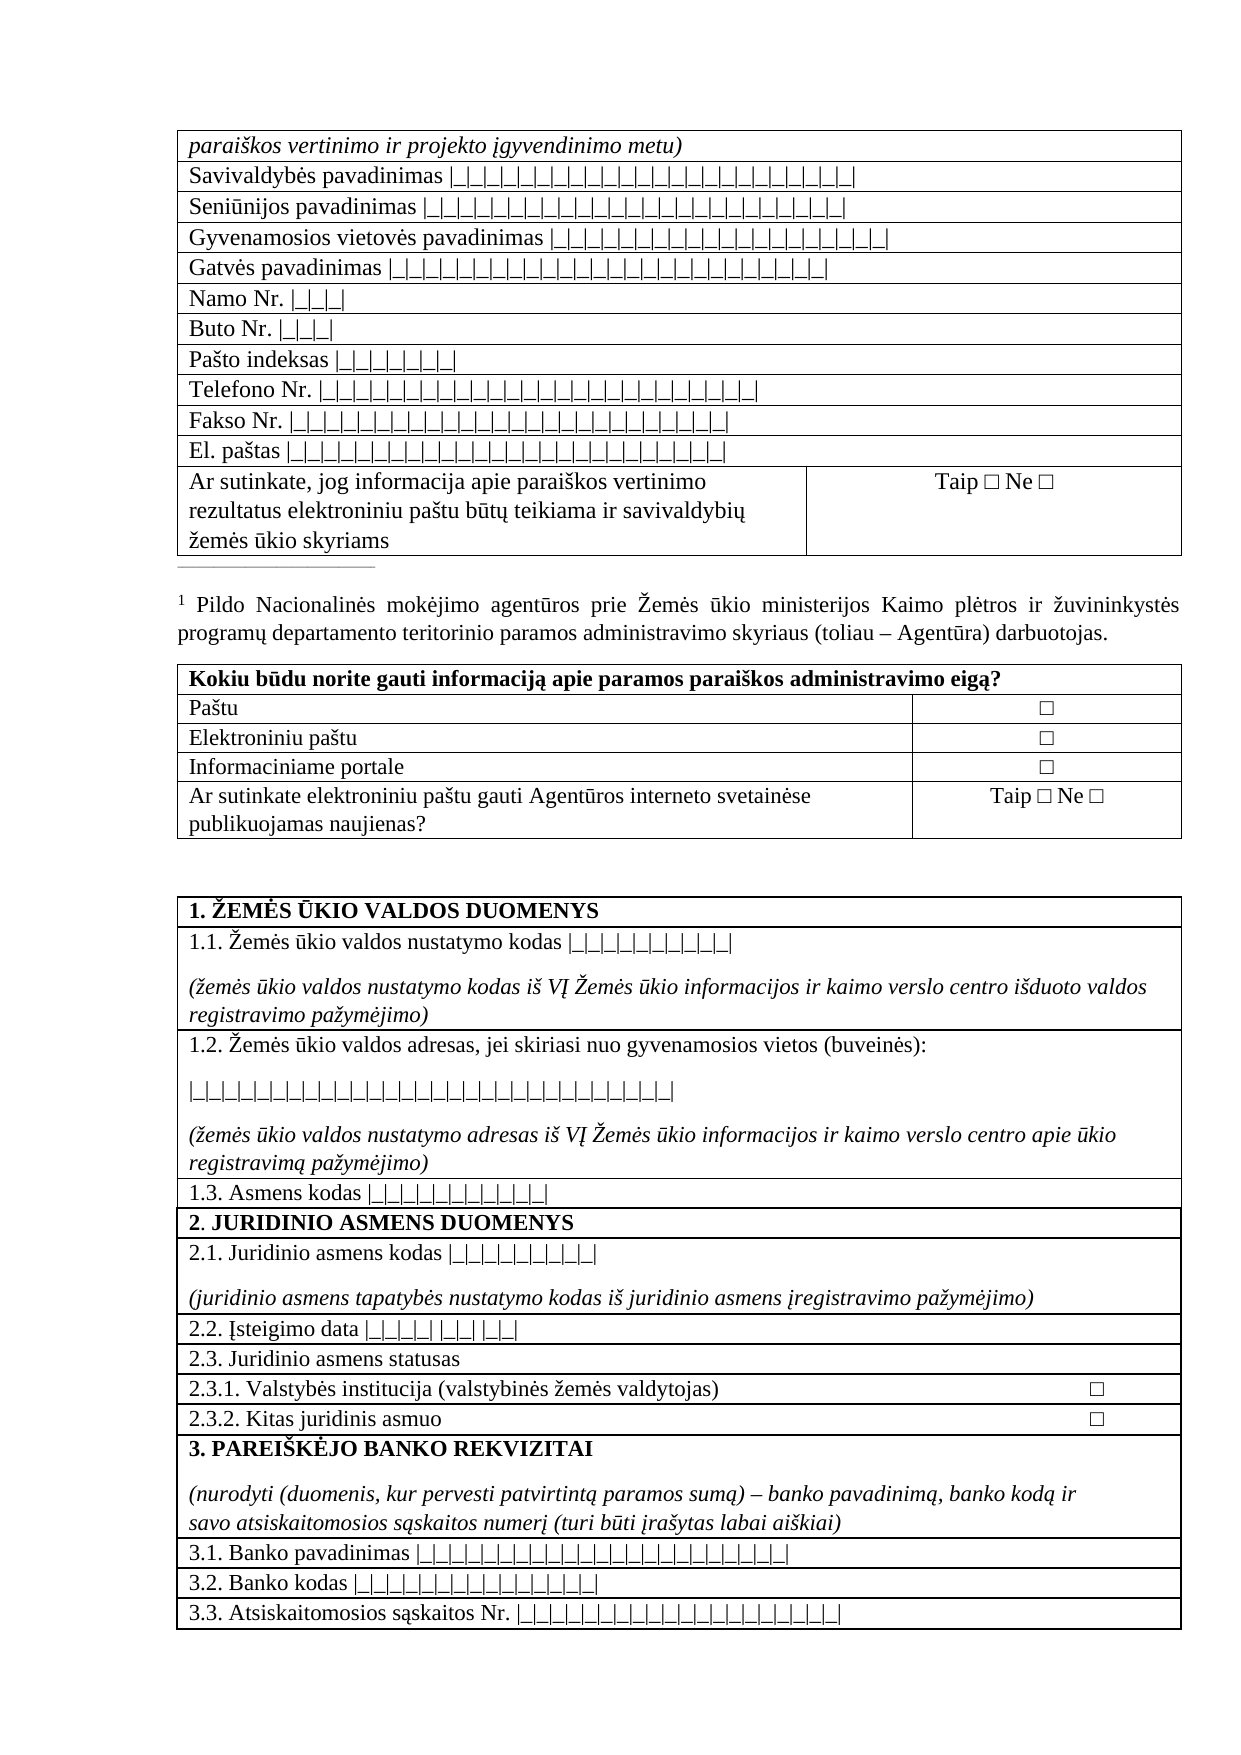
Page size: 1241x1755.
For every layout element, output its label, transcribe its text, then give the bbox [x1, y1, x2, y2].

table_cell [1132, 1569, 1180, 1597]
table_cell Namo Nr. |_|_|_| [178, 284, 1181, 313]
table_cell Savivaldybės pavadinimas |_|_|_|_|_|_|_|_|_|_|_|_|_|_|_|_|_|_|_|_|_|_|_|_| [178, 162, 1181, 191]
table_cell Gyvenamosios vietovės pavadinimas |_|_|_|_|_|_|_|_|_|_|_|_|_|_|_|_|_|_|_|_| [178, 223, 1181, 252]
table_cell Pašto indeksas |_|_|_|_|_|_|_| [178, 345, 1181, 374]
table_cell □ [913, 724, 1181, 752]
table_cell [1132, 1599, 1180, 1627]
table_cell 2. JURIDINIO ASMENS DUOMENYS [178, 1209, 1180, 1237]
table_cell 3.2. Banko kodas |_|_|_|_|_|_|_|_|_|_|_|_|_|_|_| [178, 1569, 1132, 1597]
table_cell □ [913, 695, 1181, 723]
table_cell □ [913, 753, 1181, 781]
text ______________________________________ [177, 556, 1181, 568]
table_cell 3.1. Banko pavadinimas |_|_|_|_|_|_|_|_|_|_|_|_|_|_|_|_|_|_|_|_|_|_|_| [178, 1539, 1132, 1567]
table_cell Buto Nr. |_|_|_| [178, 314, 1181, 344]
table_cell Informaciniame portale [178, 753, 912, 781]
table_cell Gatvės pavadinimas |_|_|_|_|_|_|_|_|_|_|_|_|_|_|_|_|_|_|_|_|_|_|_|_|_|_| [178, 253, 1181, 283]
table_cell 2.2. Įsteigimo data |_|_|_|_| |_|_| |_|_| [178, 1315, 1180, 1343]
table_cell 1.3. Asmens kodas |_|_|_|_|_|_|_|_|_|_|_| [178, 1179, 1181, 1207]
table_cell 3. PAREIŠKĖJO BANKO REKVIZITAI (nurodyti (duomenis, kur pervesti patvirtintą paramos sumą) – banko pavadinimą, banko kodą ir savo atsiskaitomosios sąskaitos numerį (turi būti įrašytas labai aiškiai) [178, 1436, 1132, 1537]
table_cell 2.3.2. Kitas juridinis asmuo [178, 1405, 1013, 1433]
table_cell El. paštas |_|_|_|_|_|_|_|_|_|_|_|_|_|_|_|_|_|_|_|_|_|_|_|_|_|_| [178, 436, 1181, 466]
table_cell □ [1013, 1375, 1180, 1403]
table_cell 1.2. Žemės ūkio valdos adresas, jei skiriasi nuo gyvenamosios vietos (buveinės): |_|_|_|_|_|_|_|_|_|_|_|_|_|_|_|_|_|_|_|_|_|_|_|_|_|_|_|_|_|_| (žemės ūkio valdos nustatymo adresas iš VĮ Žemės ūkio informacijos ir kaimo verslo centro apie ūkio registravimą pažymėjimo) [178, 1031, 1181, 1178]
table_cell Elektroniniu paštu [178, 724, 912, 752]
text 1 Pildo Nacionalinės mokėjimo agentūros prie Žemės ūkio ministerijos Kaimo plėtros ir žuvininkystės programų departamento teritorinio paramos administravimo skyriaus (toliau – Agentūra) darbuotojas. [177, 591, 1181, 646]
table_cell 1.1. Žemės ūkio valdos nustatymo kodas |_|_|_|_|_|_|_|_|_|_| (žemės ūkio valdos nustatymo kodas iš VĮ Žemės ūkio informacijos ir kaimo verslo centro išduoto valdos registravimo pažymėjimo) [178, 928, 1181, 1029]
table_cell Ar sutinkate elektroniniu paštu gauti Agentūros interneto svetainėse publikuojamas naujienas? [178, 782, 912, 838]
table_cell 2.3. Juridinio asmens statusas [178, 1345, 1180, 1373]
table_cell 3.3. Atsiskaitomosios sąskaitos Nr. |_|_|_|_|_|_|_|_|_|_|_|_|_|_|_|_|_|_|_|_| [178, 1599, 1132, 1627]
table_cell □ [1013, 1405, 1180, 1433]
table_cell Seniūnijos pavadinimas |_|_|_|_|_|_|_|_|_|_|_|_|_|_|_|_|_|_|_|_|_|_|_|_|_| [178, 192, 1181, 222]
table_cell Taip □ Ne □ [807, 467, 1181, 555]
table_cell [1132, 1436, 1180, 1537]
table_cell Ar sutinkate, jog informacija apie paraiškos vertinimo rezultatus elektroniniu paštu būtų teikiama ir savivaldybių žemės ūkio skyriams [178, 467, 806, 555]
table_cell Taip □ Ne □ [913, 782, 1181, 838]
table_cell Fakso Nr. |_|_|_|_|_|_|_|_|_|_|_|_|_|_|_|_|_|_|_|_|_|_|_|_|_|_| [178, 406, 1181, 435]
table_cell Paštu [178, 695, 912, 723]
table_cell paraiškos vertinimo ir projekto įgyvendinimo metu) [178, 131, 1181, 161]
table_cell Telefono Nr. |_|_|_|_|_|_|_|_|_|_|_|_|_|_|_|_|_|_|_|_|_|_|_|_|_|_| [178, 375, 1181, 405]
table_cell 2.3.1. Valstybės institucija (valstybinės žemės valdytojas) [178, 1375, 1013, 1403]
table_cell [1132, 1539, 1180, 1567]
table_header 1. ŽEMĖS ŪKIO VALDOS DUOMENYS [178, 898, 1181, 926]
table_header Kokiu būdu norite gauti informaciją apie paramos paraiškos administravimo eigą? [178, 665, 1181, 693]
table_cell 2.1. Juridinio asmens kodas |_|_|_|_|_|_|_|_|_| (juridinio asmens tapatybės nustatymo kodas iš juridinio asmens įregistravimo pažymėjimo) [178, 1239, 1180, 1313]
